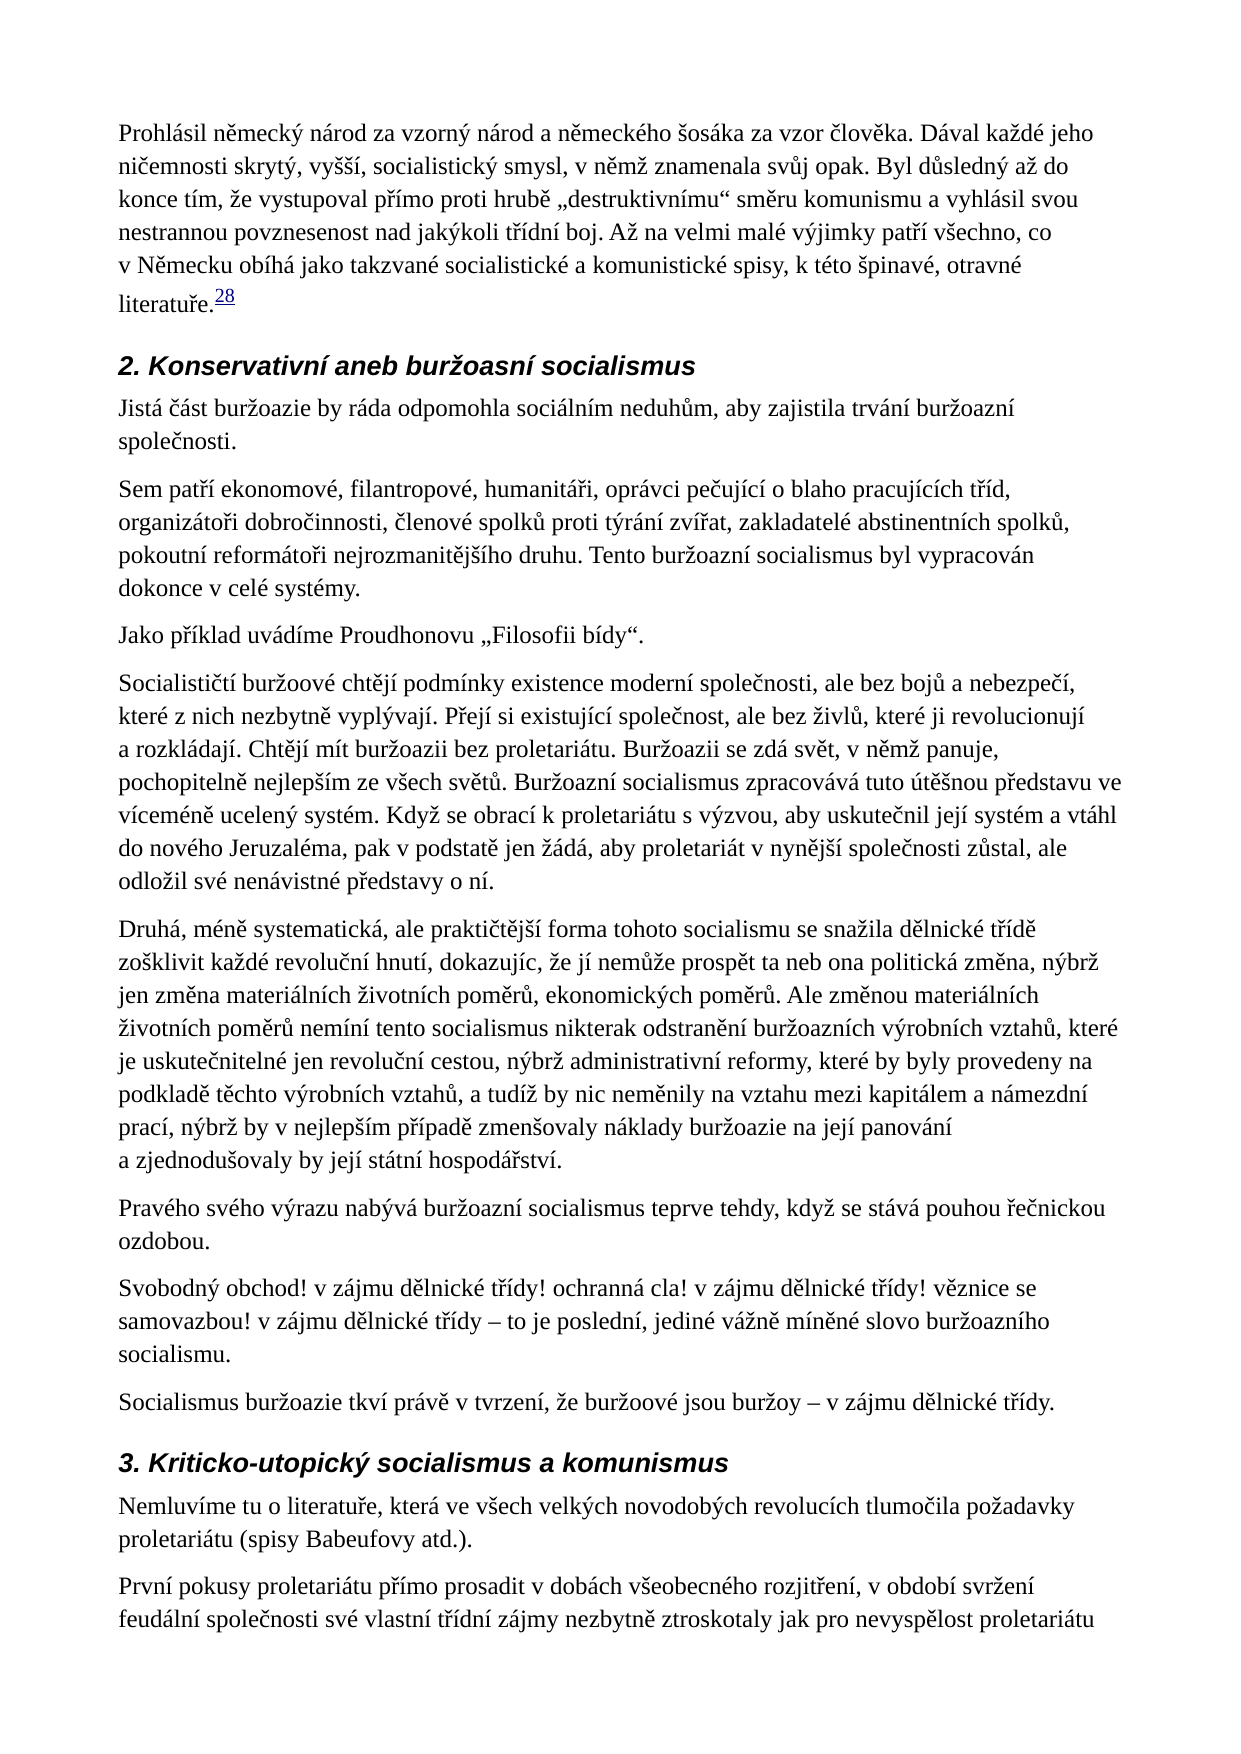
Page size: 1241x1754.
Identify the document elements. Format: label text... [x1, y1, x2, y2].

text Svobodný obchod! v zájmu dělnické třídy! ochranná cla! v zájmu dělnické třídy! věznice se samovazbou! v zájmu dělnické třídy ‒ to je poslední, jediné vážně míněné slovo buržoazního socialismu. [118, 1273, 1122, 1368]
subtitle 2. Konservativní aneb buržoasní socialismus [118, 349, 1122, 381]
text Sem patří ekonomové, filantropové, humanitáři, oprávci pečující o blaho pracujících tříd, organizátoři dobročinnosti, členové spolků proti týrání zvířat, zakladatelé abstinentních spolků, pokoutní reformátoři nejrozmanitějšího druhu. Tento buržoazní socialismus byl vypracován dokonce v celé systémy. [118, 474, 1122, 602]
text Jistá část buržoazie by ráda odpomohla sociálním neduhům, aby zajistila trvání buržoazní společnosti. [118, 393, 1122, 455]
subtitle 3. Kriticko-utopický socialismus a komunismus [118, 1447, 1122, 1478]
text Druhá, méně systematická, ale praktičtější forma tohoto socialismu se snažila dělnické třídě zošklivit každé revoluční hnutí, dokazujíc, že jí nemůže prospět ta neb ona politická změna, nýbrž jen změna materiálních životních poměrů, ekonomických poměrů. Ale změnou materiálních životních poměrů nemíní tento socialismus nikterak odstranění buržoazních výrobních vztahů, které je uskutečnitelné jen revoluční cestou, nýbrž administrativní reformy, které by byly provedeny na podkladě těchto výrobních vztahů, a tudíž by nic neměnily na vztahu mezi kapitálem a námezdní prací, nýbrž by v nejlepším případě zmenšovaly náklady buržoazie na její panování a zjednodušovaly by její státní hospodářství. [118, 914, 1122, 1174]
text Socialističtí buržoové chtějí podmínky existence moderní společnosti, ale bez bojů a nebezpečí, které z nich nezbytně vyplývají. Přejí si existující společnost, ale bez živlů, které ji revolucionují a rozkládají. Chtějí mít buržoazii bez proletariátu. Buržoazii se zdá svět, v němž panuje, pochopitelně nejlepším ze všech světů. Buržoazní socialismus zpracovává tuto útěšnou představu ve víceméně ucelený systém. Když se obrací k proletariátu s výzvou, aby uskutečnil její systém a vtáhl do nového Jeruzaléma, pak v podstatě jen žádá, aby proletariát v nynější společnosti zůstal, ale odložil své nenávistné představy o ní. [118, 668, 1122, 895]
text První pokusy proletariátu přímo prosadit v dobách všeobecného rozjitření, v období svržení feudální společnosti své vlastní třídní zájmy nezbytně ztroskotaly jak pro nevyspělost proletariátu [118, 1571, 1122, 1633]
text Socialismus buržoazie tkví právě v tvrzení, že buržoové jsou buržoy ‒ v zájmu dělnické třídy. [118, 1387, 1122, 1416]
text Prohlásil německý národ za vzorný národ a německého šosáka za vzor člověka. Dával každé jeho ničemnosti skrytý, vyšší, socialistický smysl, v němž znamenala svůj opak. Byl důsledný až do konce tím, že vystupoval přímo proti hrubě „destruktivnímu“ směru komunismu a vyhlásil svou nestrannou povznesenost nad jakýkoli třídní boj. Až na velmi malé výjimky patří všechno, co v Německu obíhá jako takzvané socialistické a komunistické spisy, k této špinavé, otravné literatuře.28 [118, 118, 1122, 317]
text Pravého svého výrazu nabývá buržoazní socialismus teprve tehdy, když se stává pouhou řečnickou ozdobou. [118, 1193, 1122, 1254]
text Jako příklad uvádíme Proudhonovu „Filosofii bídy“. [118, 621, 1122, 649]
text Nemluvíme tu o literatuře, která ve všech velkých novodobých revolucích tlumočila požadavky proletariátu (spisy Babeufovy atd.). [118, 1491, 1122, 1553]
